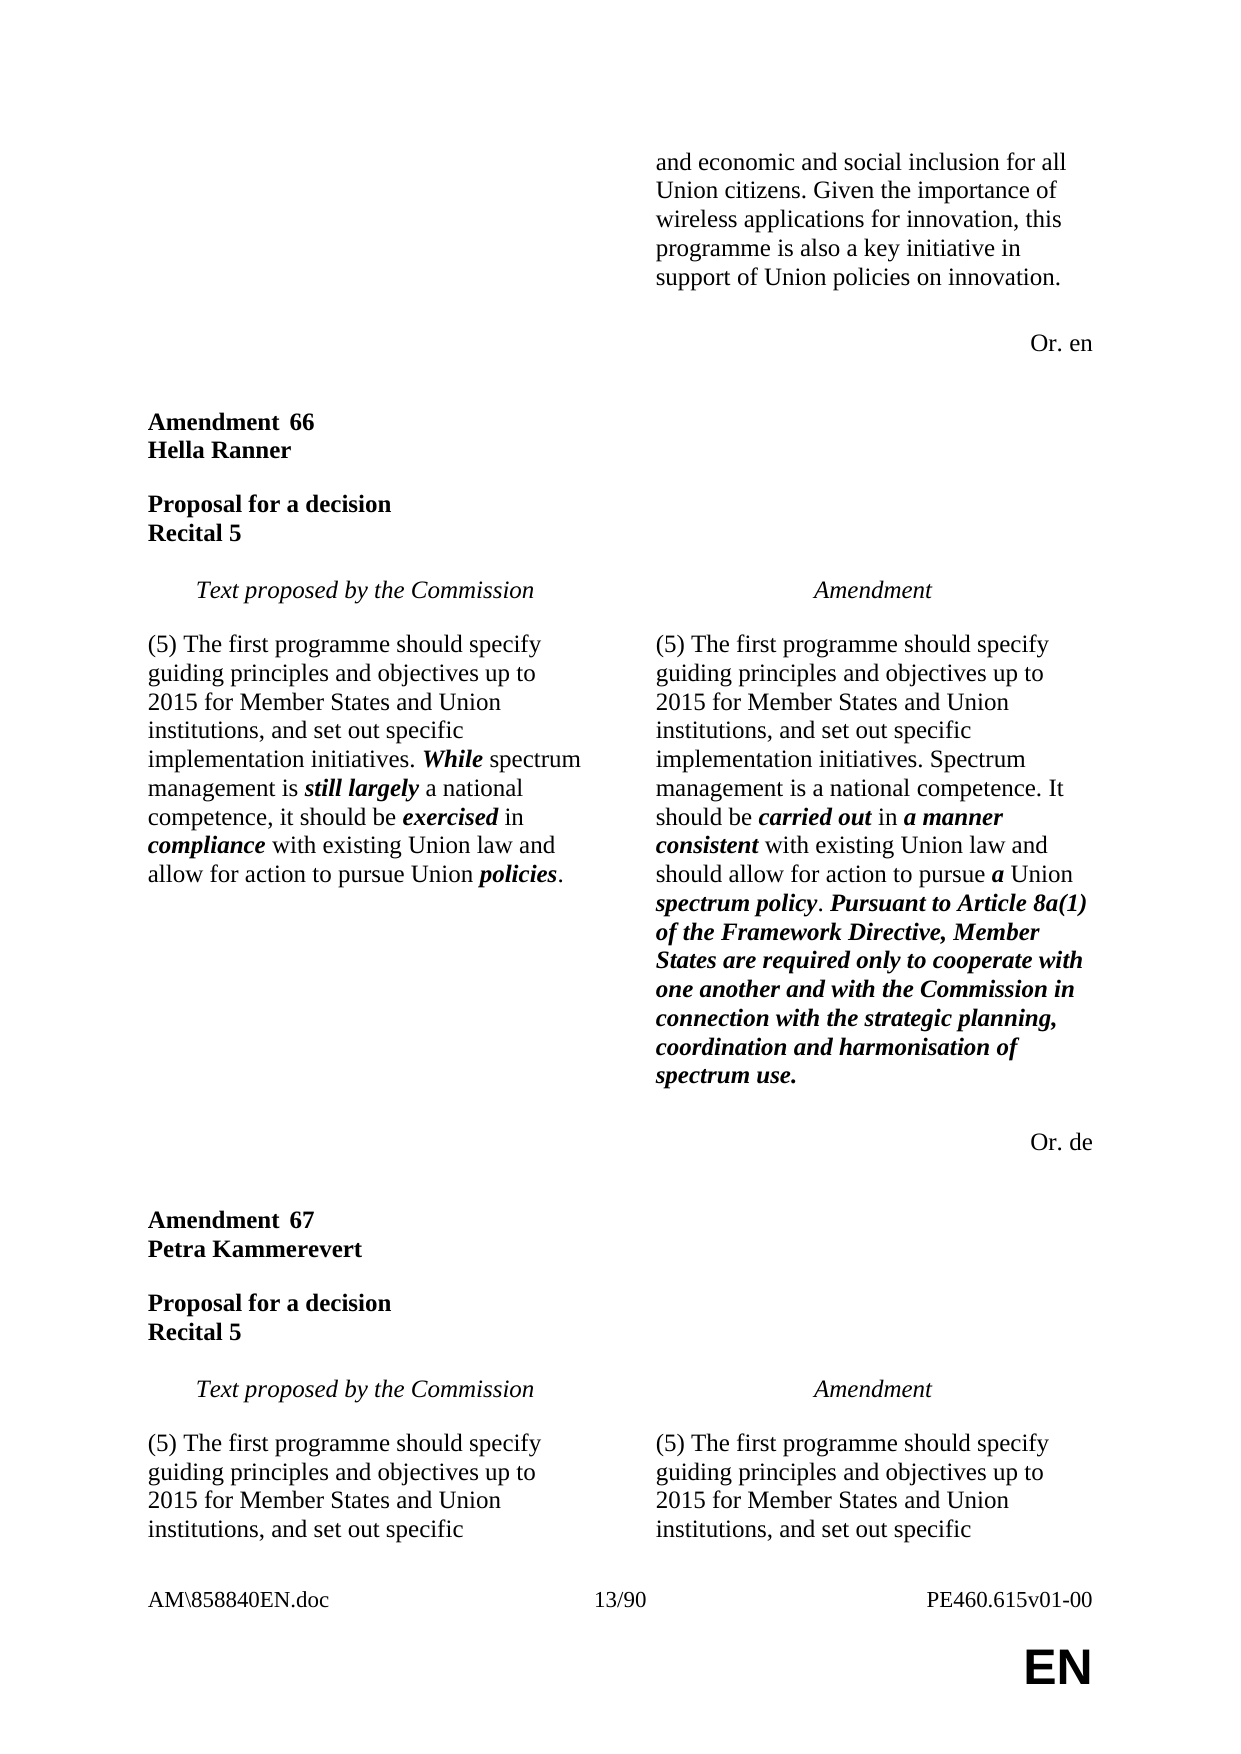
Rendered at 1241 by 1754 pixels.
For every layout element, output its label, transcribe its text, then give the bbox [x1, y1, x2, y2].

text <Article>Recital 5 </Article> [148, 518, 1093, 547]
table_header [112, 1346, 1128, 1374]
text <Members>Petra Kammerevert</Members> [148, 1234, 1093, 1263]
table_header [112, 547, 1128, 576]
table_cell (5) The first programme should specify guiding principles and objectives up to 2015 for Member States and Union institutions, and set out specific implementation initiatives. Spectrum management is a national competence. It should be carried out in a manner consistent with existing Union law and should allow for action to pursue a Union spectrum policy. Pursuant to Article 8a(1) of the Framework Directive, Member States are required only to cooperate with one another and with the Commission in connection with the strategic planning, coordination and harmonisation of spectrum use. [620, 629, 1128, 1102]
table_cell Text proposed by the Commission [112, 576, 620, 629]
text <Amend>Amendment <NumAm>66</NumAm> [148, 407, 1093, 436]
text <Amend>Amendment <NumAm>67</NumAm> [148, 1206, 1093, 1234]
table_cell and economic and social inclusion for all Union citizens. Given the importance of wireless applications for innovation, this programme is also a key initiative in support of Union policies on innovation. [620, 147, 1128, 303]
table_cell Text proposed by the Commission [112, 1374, 620, 1428]
table_cell Amendment [620, 576, 1128, 629]
table_cell Amendment [620, 1374, 1128, 1428]
table_cell [112, 147, 620, 303]
table_cell (5) The first programme should specify guiding principles and objectives up to 2015 for Member States and Union institutions, and set out specific [112, 1428, 620, 1543]
text <Members>Hella Ranner</Members> [148, 436, 1093, 464]
text Or. <Original>{EN}en</Original> [148, 328, 1093, 357]
text <Article>Recital 5 </Article> [148, 1317, 1093, 1346]
table_cell (5) The first programme should specify guiding principles and objectives up to 2015 for Member States and Union institutions, and set out specific [620, 1428, 1128, 1543]
text Or. <Original>{DE}de</Original> [148, 1127, 1093, 1156]
text <DocAmend>Proposal for a decision</DocAmend> [148, 1288, 1093, 1317]
text <DocAmend>Proposal for a decision</DocAmend> [148, 489, 1093, 518]
table_cell (5) The first programme should specify guiding principles and objectives up to 2015 for Member States and Union institutions, and set out specific implementation initiatives. While spectrum management is still largely a national competence, it should be exercised in compliance with existing Union law and allow for action to pursue Union policies. [112, 629, 620, 1102]
